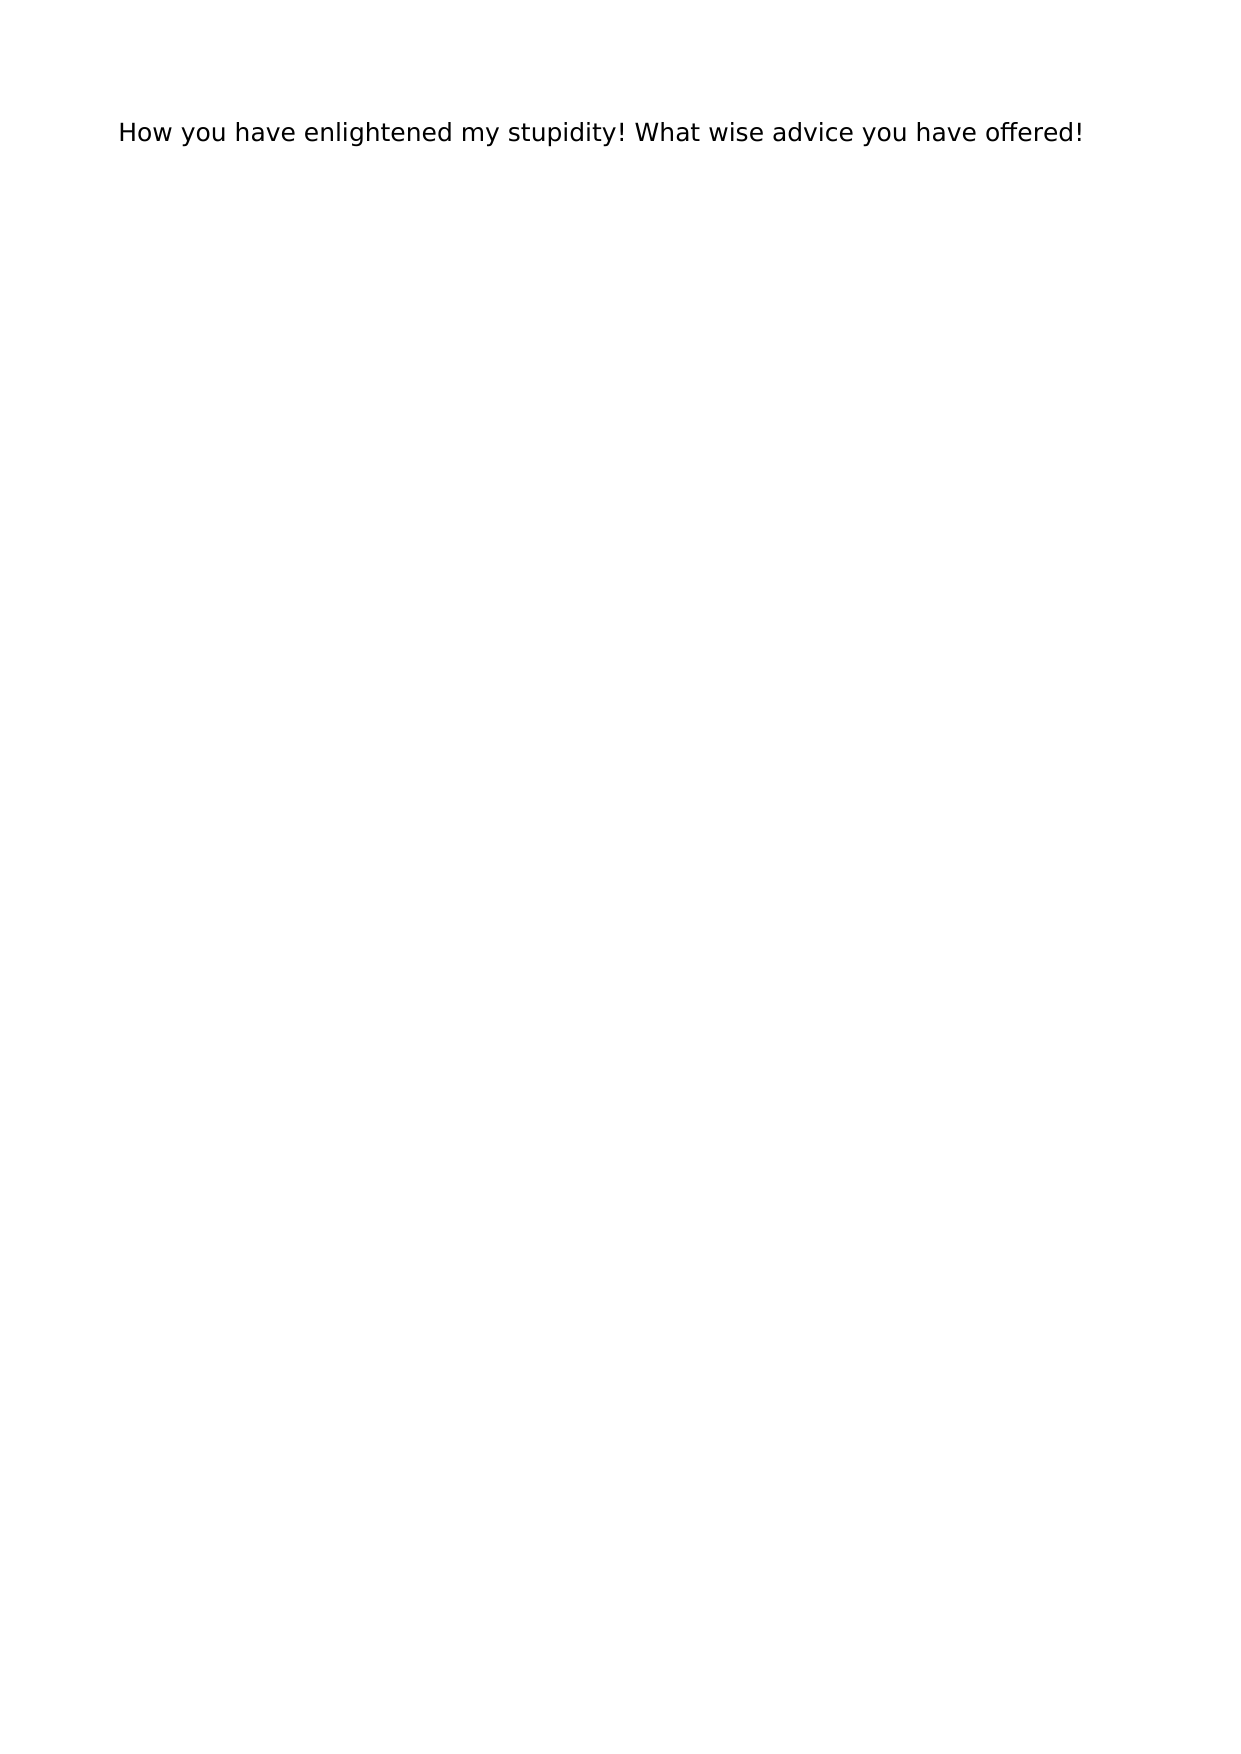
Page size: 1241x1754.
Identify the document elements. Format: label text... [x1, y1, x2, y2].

text How you have enlightened my stupidity! What wise advice you have offered! [118, 118, 1122, 147]
